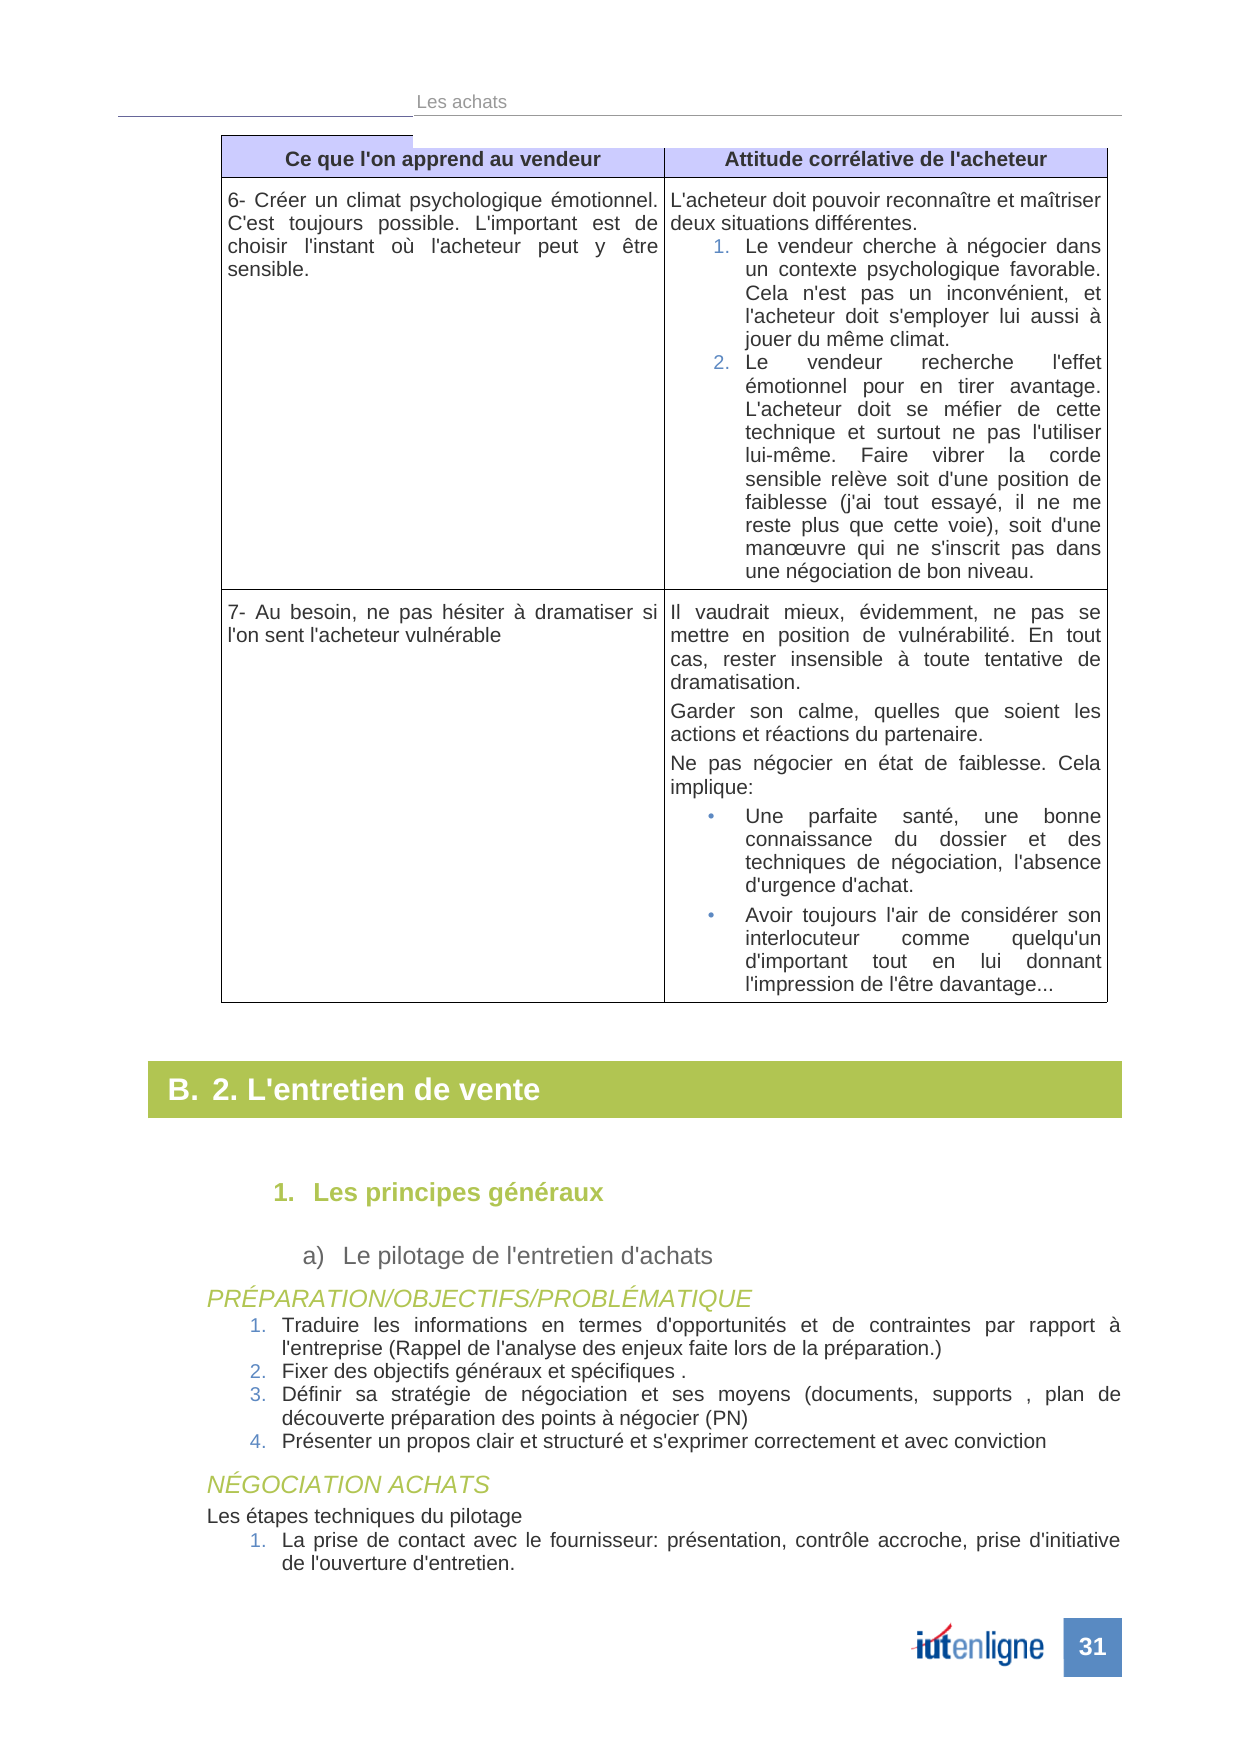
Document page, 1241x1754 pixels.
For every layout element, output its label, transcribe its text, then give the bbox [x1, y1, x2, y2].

title NÉGOCIATION ACHATS [207, 1471, 1122, 1499]
table_cell 6- Créer un climat psychologique émotionnel. C'est toujours possible. L'important est de choisir l'instant où l'acheteur peut y être sensible. [222, 178, 664, 589]
picture [795, 1605, 1122, 1678]
title Les principes généraux [266, 1177, 1122, 1207]
title Le pilotage de l'entretien d'achats [295, 1242, 1122, 1270]
table_header Attitude corrélative de l'acheteur [665, 148, 1107, 177]
text Les étapes techniques du pilotage [207, 1505, 1122, 1528]
table_header Ce que l'on apprend au vendeur [222, 136, 664, 177]
title 2. L'entretien de vente [156, 1069, 1114, 1110]
list Traduire les informations en termes d'opportunités et de contraintes par rapport à l'entreprise (Rappel de l'analyse des enjeux faite lors de la préparation.) [244, 1313, 1122, 1359]
list Présenter un propos clair et structuré et s'exprimer correctement et avec conviction [244, 1429, 1122, 1452]
table_cell L'acheteur doit pouvoir reconnaître et maîtriser deux situations différentes. Le vendeur cherche à négocier dans un contexte psychologique favorable. Cela n'est pas un inconvénient, et l'acheteur doit s'employer lui aussi à jouer du même climat. Le vendeur recherche l'effet émotionnel pour en tirer avantage. L'acheteur doit se méfier de cette technique et surtout ne pas l'utiliser lui-même. Faire vibrer la corde sensible relève soit d'une position de faiblesse (j'ai tout essayé, il ne me reste plus que cette voie), soit d'une manœuvre qui ne s'inscrit pas dans une négociation de bon niveau. [665, 178, 1107, 589]
title PRÉPARATION/OBJECTIFS/PROBLÉMATIQUE [207, 1285, 1122, 1313]
list Fixer des objectifs généraux et spécifiques . [244, 1359, 1122, 1383]
list Définir sa stratégie de négociation et ses moyens (documents, supports , plan de découverte préparation des points à négocier (PN) [244, 1383, 1122, 1429]
table_cell Il vaudrait mieux, évidemment, ne pas se mettre en position de vulnérabilité. En tout cas, rester insensible à toute tentative de dramatisation. Garder son calme, quelles que soient les actions et réactions du partenaire. Ne pas négocier en état de faiblesse. Cela implique: Une parfaite santé, une bonne connaissance du dossier et des techniques de négociation, l'absence d'urgence d'achat. Avoir toujours l'air de considérer son interlocuteur comme quelqu'un d'important tout en lui donnant l'impression de l'être davantage... [665, 590, 1107, 1002]
table_cell 7- Au besoin, ne pas hésiter à dramatiser si l'on sent l'acheteur vulnérable [222, 590, 664, 1002]
list La prise de contact avec le fournisseur: présentation, contrôle accroche, prise d'initiative de l'ouverture d'entretien. [244, 1528, 1122, 1575]
